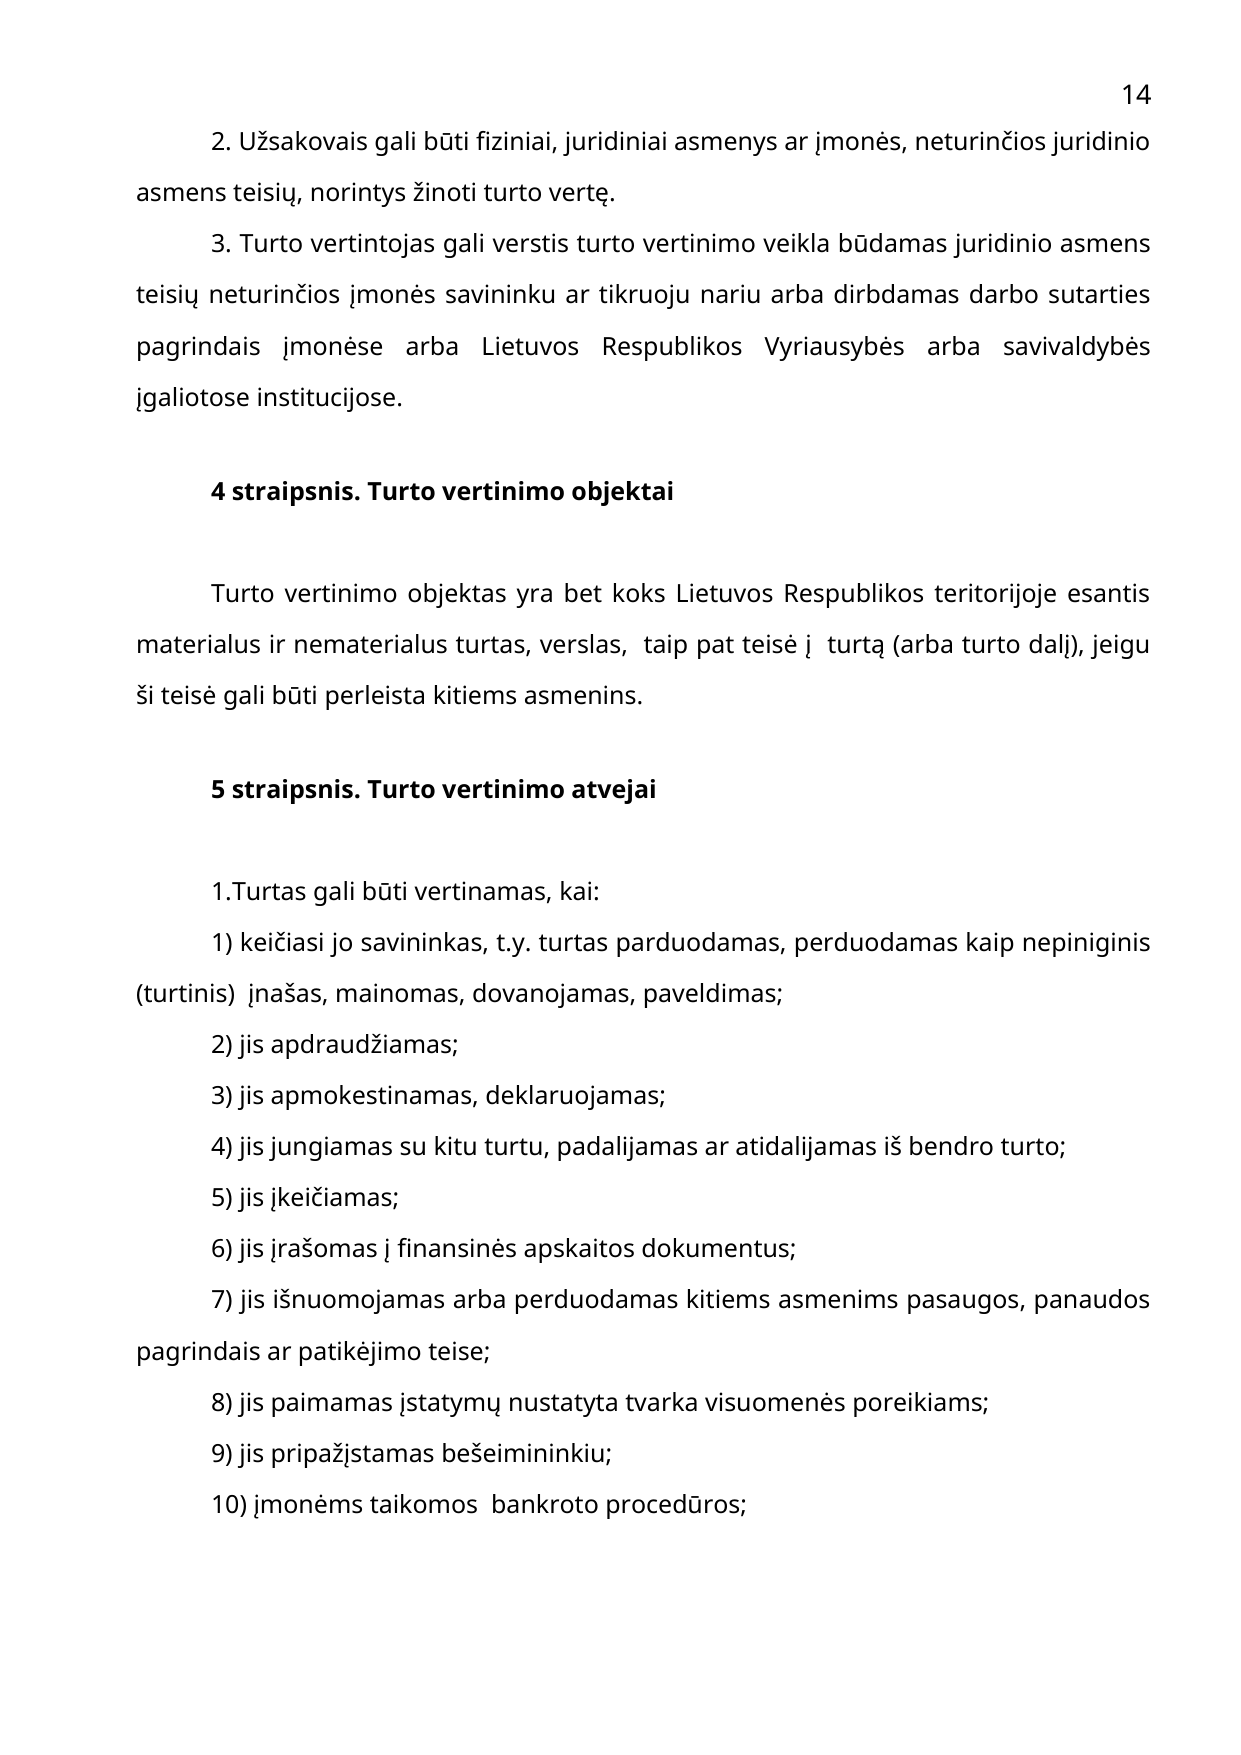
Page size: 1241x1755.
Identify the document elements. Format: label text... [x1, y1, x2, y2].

text 4) jis jungiamas su kitu turtu, padalijamas ar atidalijamas iš bendro turto; [136, 1129, 1152, 1163]
text 7) jis išnuomojamas arba perduodamas kitiems asmenims pasaugos, panaudos pagrindais ar patikėjimo teise; [136, 1282, 1152, 1367]
text 2) jis apdraudžiamas; [136, 1027, 1152, 1061]
text 1) keičiasi jo savininkas, t.y. turtas parduodamas, perduodamas kaip nepiniginis (turtinis) įnašas, mainomas, dovanojamas, paveldimas; [136, 925, 1152, 1010]
text 6) jis įrašomas į finansinės apskaitos dokumentus; [136, 1231, 1152, 1265]
text 5 straipsnis. Turto vertinimo atvejai [136, 772, 1152, 806]
text 3) jis apmokestinamas, deklaruojamas; [136, 1078, 1152, 1112]
text 2. Užsakovais gali būti fiziniai, juridiniai asmenys ar įmonės, neturinčios juridinio asmens teisių, norintys žinoti turto vertę. [136, 124, 1152, 209]
text 10) įmonėms taikomos bankroto procedūros; [136, 1486, 1152, 1520]
text 1.Turtas gali būti vertinamas, kai: [136, 874, 1152, 908]
text 4 straipsnis. Turto vertinimo objektai [136, 473, 1152, 507]
text 3. Turto vertintojas gali verstis turto vertinimo veikla būdamas juridinio asmens teisių neturinčios įmonės savininku ar tikruoju nariu arba dirbdamas darbo sutarties pagrindais įmonėse arba Lietuvos Respublikos Vyriausybės arba savivaldybės įgaliotose institucijose. [136, 226, 1152, 413]
text 9) jis pripažįstamas bešeimininkiu; [136, 1435, 1152, 1469]
text 5) jis įkeičiamas; [136, 1180, 1152, 1214]
text 8) jis paimamas įstatymų nustatyta tvarka visuomenės poreikiams; [136, 1384, 1152, 1418]
text Turto vertinimo objektas yra bet koks Lietuvos Respublikos teritorijoje esantis materialus ir nematerialus turtas, verslas, taip pat teisė į turtą (arba turto dalį), jeigu ši teisė gali būti perleista kitiems asmenins. [136, 576, 1152, 712]
